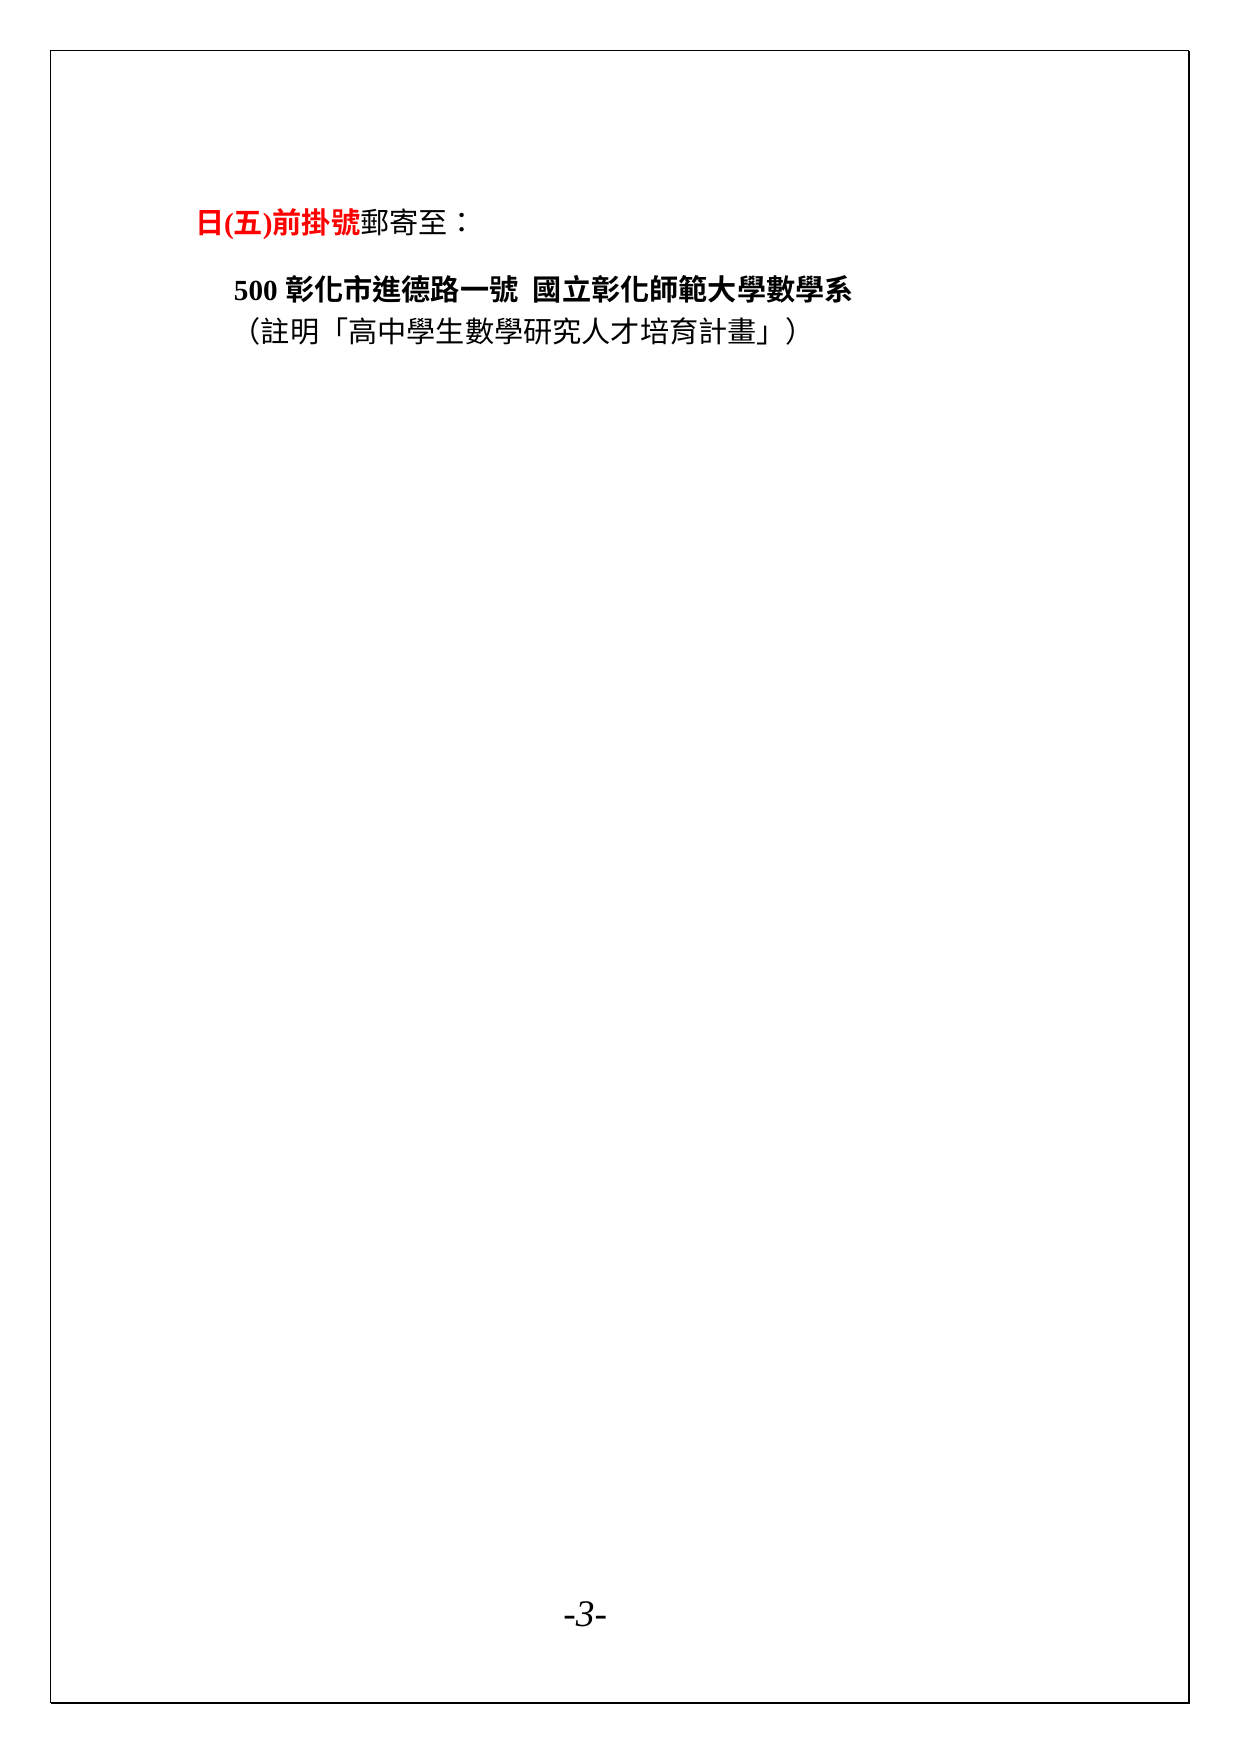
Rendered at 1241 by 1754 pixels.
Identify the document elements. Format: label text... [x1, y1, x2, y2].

text （註明「高中學生數學研究人才培育計畫」） [183, 309, 1107, 351]
text 500 彰化市進德路一號 國立彰化師範大學數學系 [183, 267, 1107, 309]
text 日(五)前掛號郵寄至： [195, 179, 1107, 242]
